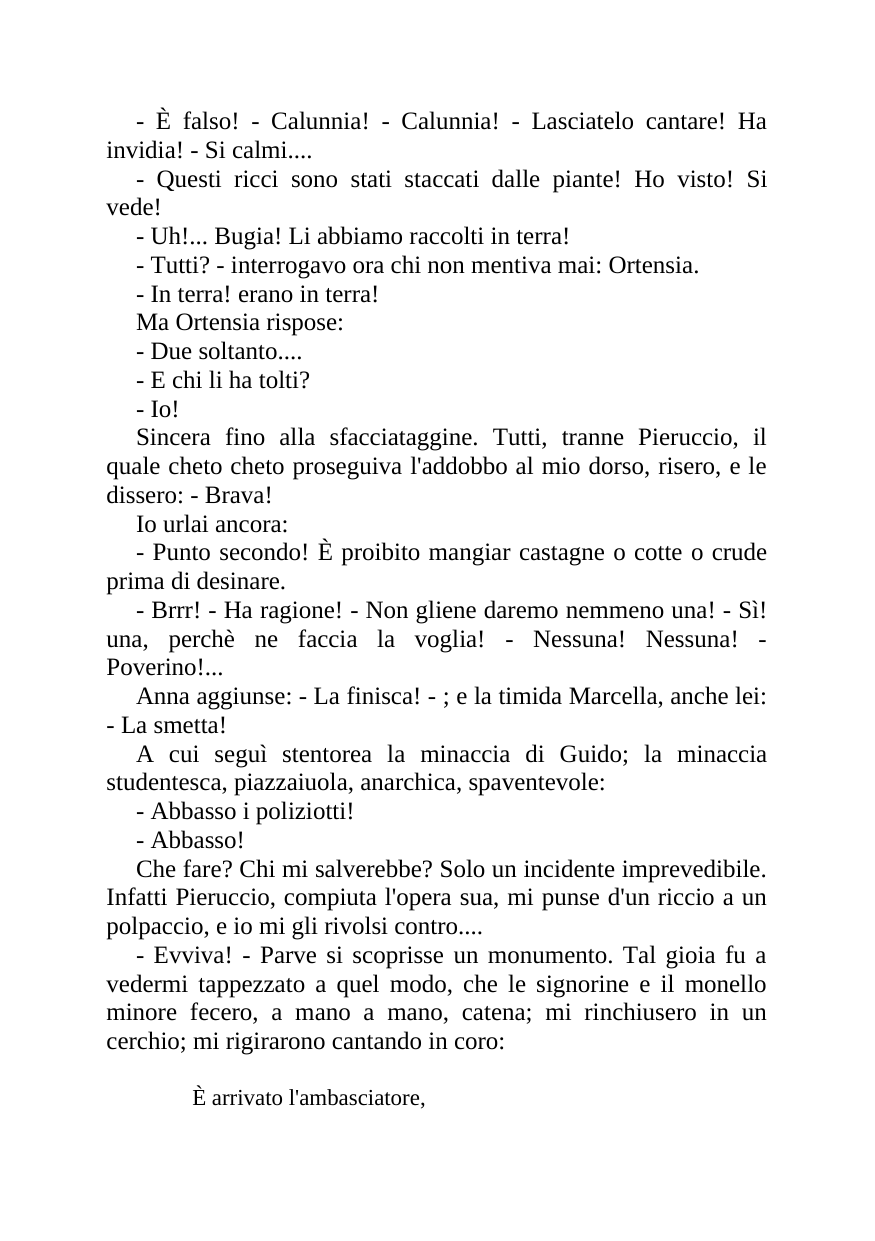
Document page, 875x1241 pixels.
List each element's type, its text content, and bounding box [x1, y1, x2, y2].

text - Tutti? - interrogavo ora chi non mentiva mai: Ortensia. [106, 250, 768, 279]
text - In terra! erano in terra! [106, 279, 768, 307]
text - Brrr! - Ha ragione! - Non gliene daremo nemmeno una! - Sì! una, perchè ne faccia la voglia! - Nessuna! Nessuna! - Poverino!... [106, 595, 768, 681]
text A cui seguì stentorea la minaccia di Guido; la minaccia studentesca, piazzaiuola, anarchica, spaventevole: [106, 739, 768, 796]
text - Punto secondo! È proibito mangiar castagne o cotte o crude prima di desinare. [106, 537, 768, 595]
text - Uh!... Bugia! Li abbiamo raccolti in terra! [106, 221, 768, 250]
text - È falso! - Calunnia! - Calunnia! - Lasciatelo cantare! Ha invidia! - Si calmi.... [106, 106, 768, 164]
text Che fare? Chi mi salverebbe? Solo un incidente imprevedibile. Infatti Pieruccio, compiuta l'opera sua, mi punse d'un riccio a un polpaccio, e io mi gli rivolsi contro.... [106, 854, 768, 940]
text - Abbasso i poliziotti! [106, 796, 768, 825]
text - Questi ricci sono stati staccati dalle piante! Ho visto! Si vede! [106, 164, 768, 221]
text - Io! [106, 394, 768, 422]
text Ma Ortensia rispose: [106, 307, 768, 336]
text Anna aggiunse: - La finisca! - ; e la timida Marcella, anche lei: - La smetta! [106, 681, 768, 739]
text - Abbasso! [106, 825, 768, 854]
text È arrivato l'ambasciatore, [162, 1084, 768, 1110]
text - E chi li ha tolti? [106, 365, 768, 394]
text - Evviva! - Parve si scoprisse un monumento. Tal gioia fu a vedermi tappezzato a quel modo, che le signorine e il monello minore fecero, a mano a mano, catena; mi rinchiusero in un cerchio; mi rigirarono cantando in coro: [106, 940, 768, 1055]
text Sincera fino alla sfacciataggine. Tutti, tranne Pieruccio, il quale cheto cheto proseguiva l'addobbo al mio dorso, risero, e le dissero: - Brava! [106, 422, 768, 509]
text - Due soltanto.... [106, 336, 768, 365]
text Io urlai ancora: [106, 509, 768, 537]
